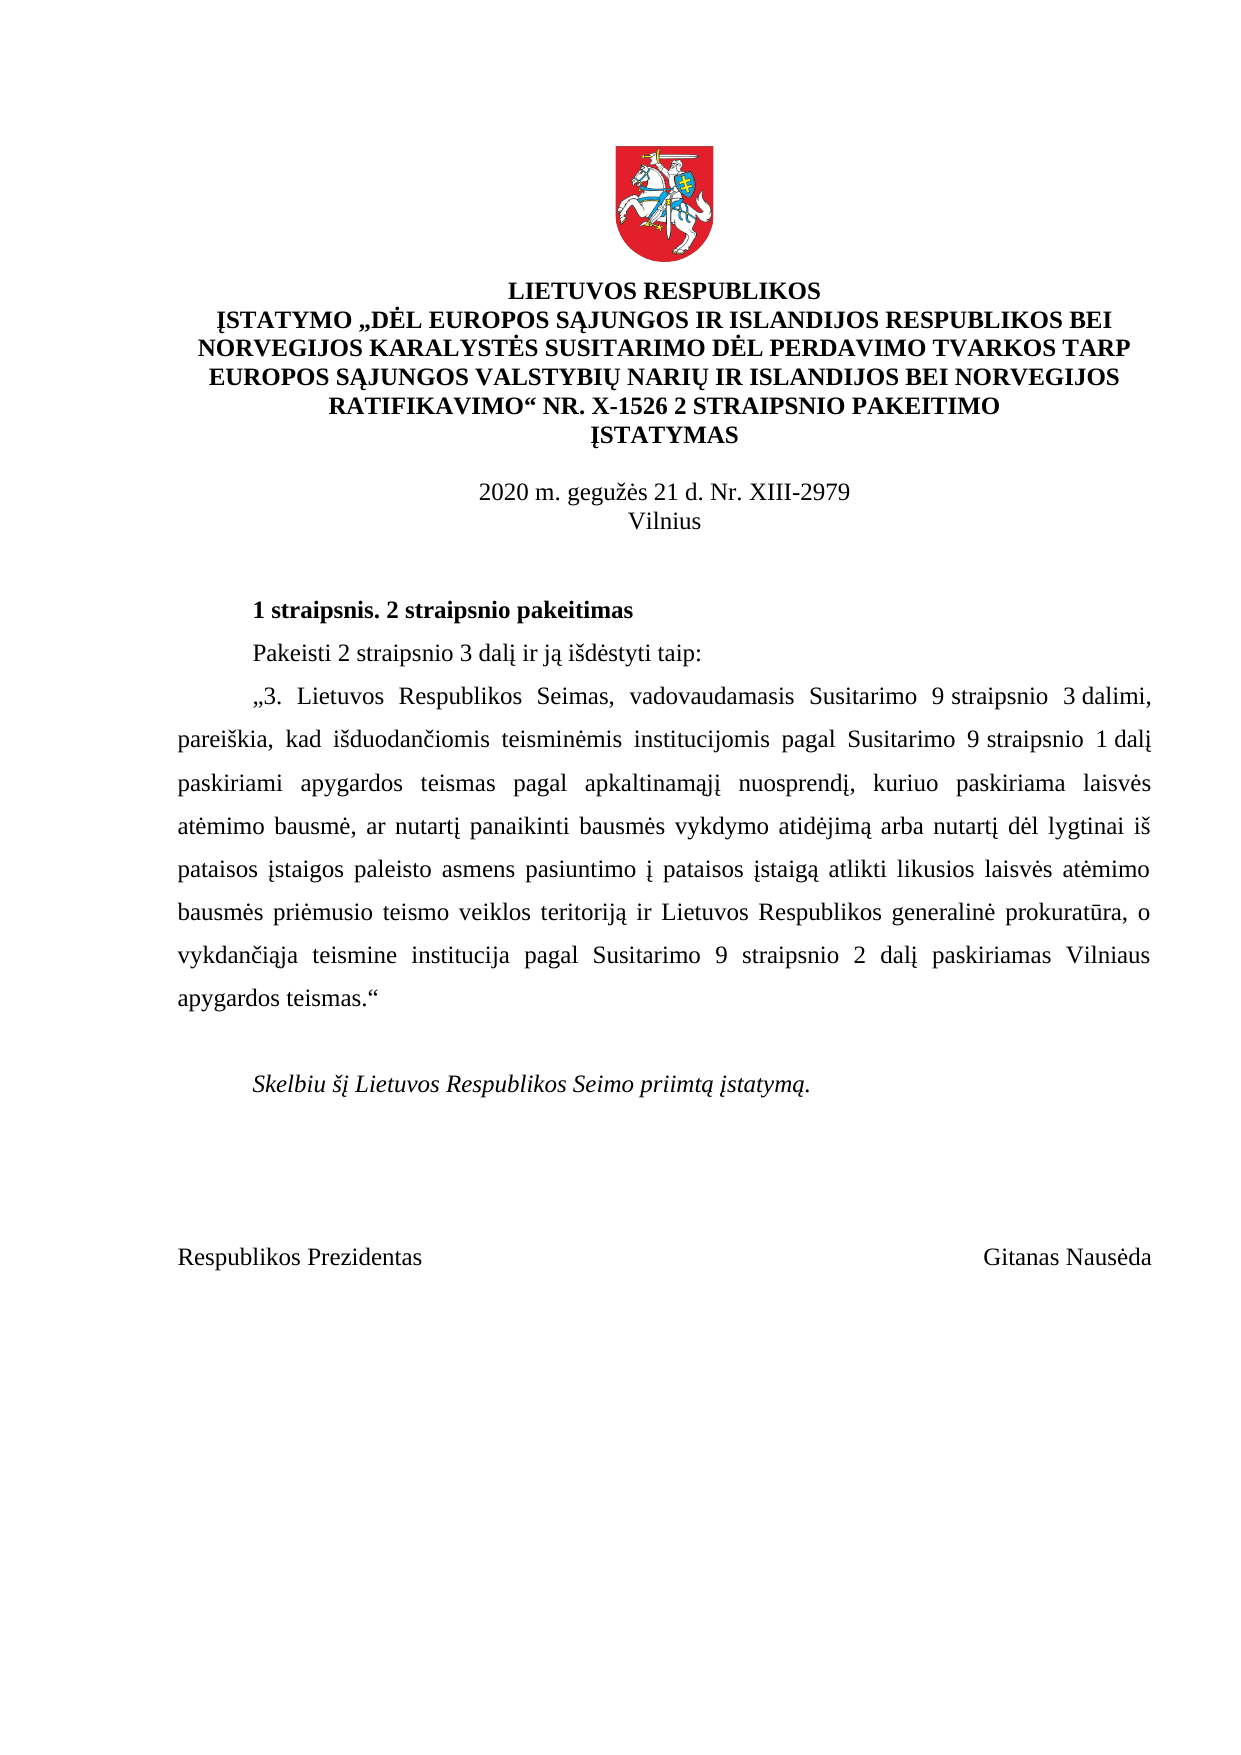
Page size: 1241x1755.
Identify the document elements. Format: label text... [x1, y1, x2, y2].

text Vilnius [177, 506, 1152, 535]
text „3. Lietuvos Respublikos Seimas, vadovaudamasis Susitarimo 9 straipsnio 3 dalimi, pareiškia, kad išduodančiomis teisminėmis institucijomis pagal Susitarimo 9 straipsnio 1 dalį paskiriami apygardos teismas pagal apkaltinamąjį nuosprendį, kuriuo paskiriama laisvės atėmimo bausmė, ar nutartį panaikinti bausmės vykdymo atidėjimą arba nutartį dėl lygtinai iš pataisos įstaigos paleisto asmens pasiuntimo į pataisos įstaigą atlikti likusios laisvės atėmimo bausmės priėmusio teismo veiklos teritoriją ir Lietuvos Respublikos generalinė prokuratūra, o vykdančiąja teismine institucija pagal Susitarimo 9 straipsnio 2 dalį paskiriamas Vilniaus apygardos teismas.“ [177, 681, 1152, 1012]
text Pakeisti 2 straipsnio 3 dalį ir ją išdėstyti taip: [177, 638, 1152, 667]
text Respublikos Prezidentas Gitanas Nausėda [177, 1242, 1152, 1271]
text 1 straipsnis. 2 straipsnio pakeitimas [177, 595, 1152, 624]
text Skelbiu šį Lietuvos Respublikos Seimo priimtą įstatymą. [177, 1069, 1152, 1098]
text 2020 m. gegužės 21 d. Nr. XIII-2979 [177, 477, 1152, 506]
text ĮSTATYMO „DĖL EUROPOS SĄJUNGOS IR ISLANDIJOS RESPUBLIKOS BEI NORVEGIJOS KARALYSTĖS SUSITARIMO DĖL PERDAVIMO TVARKOS TARP EUROPOS SĄJUNGOS VALSTYBIŲ NARIŲ IR ISLANDIJOS BEI NORVEGIJOS RATIFIKAVIMO“ NR. X-1526 2 STRAIPSNIO PAKEITIMO [177, 305, 1152, 420]
text LIETUVOS RESPUBLIKOS [177, 276, 1152, 305]
text ĮSTATYMAS [177, 420, 1152, 448]
